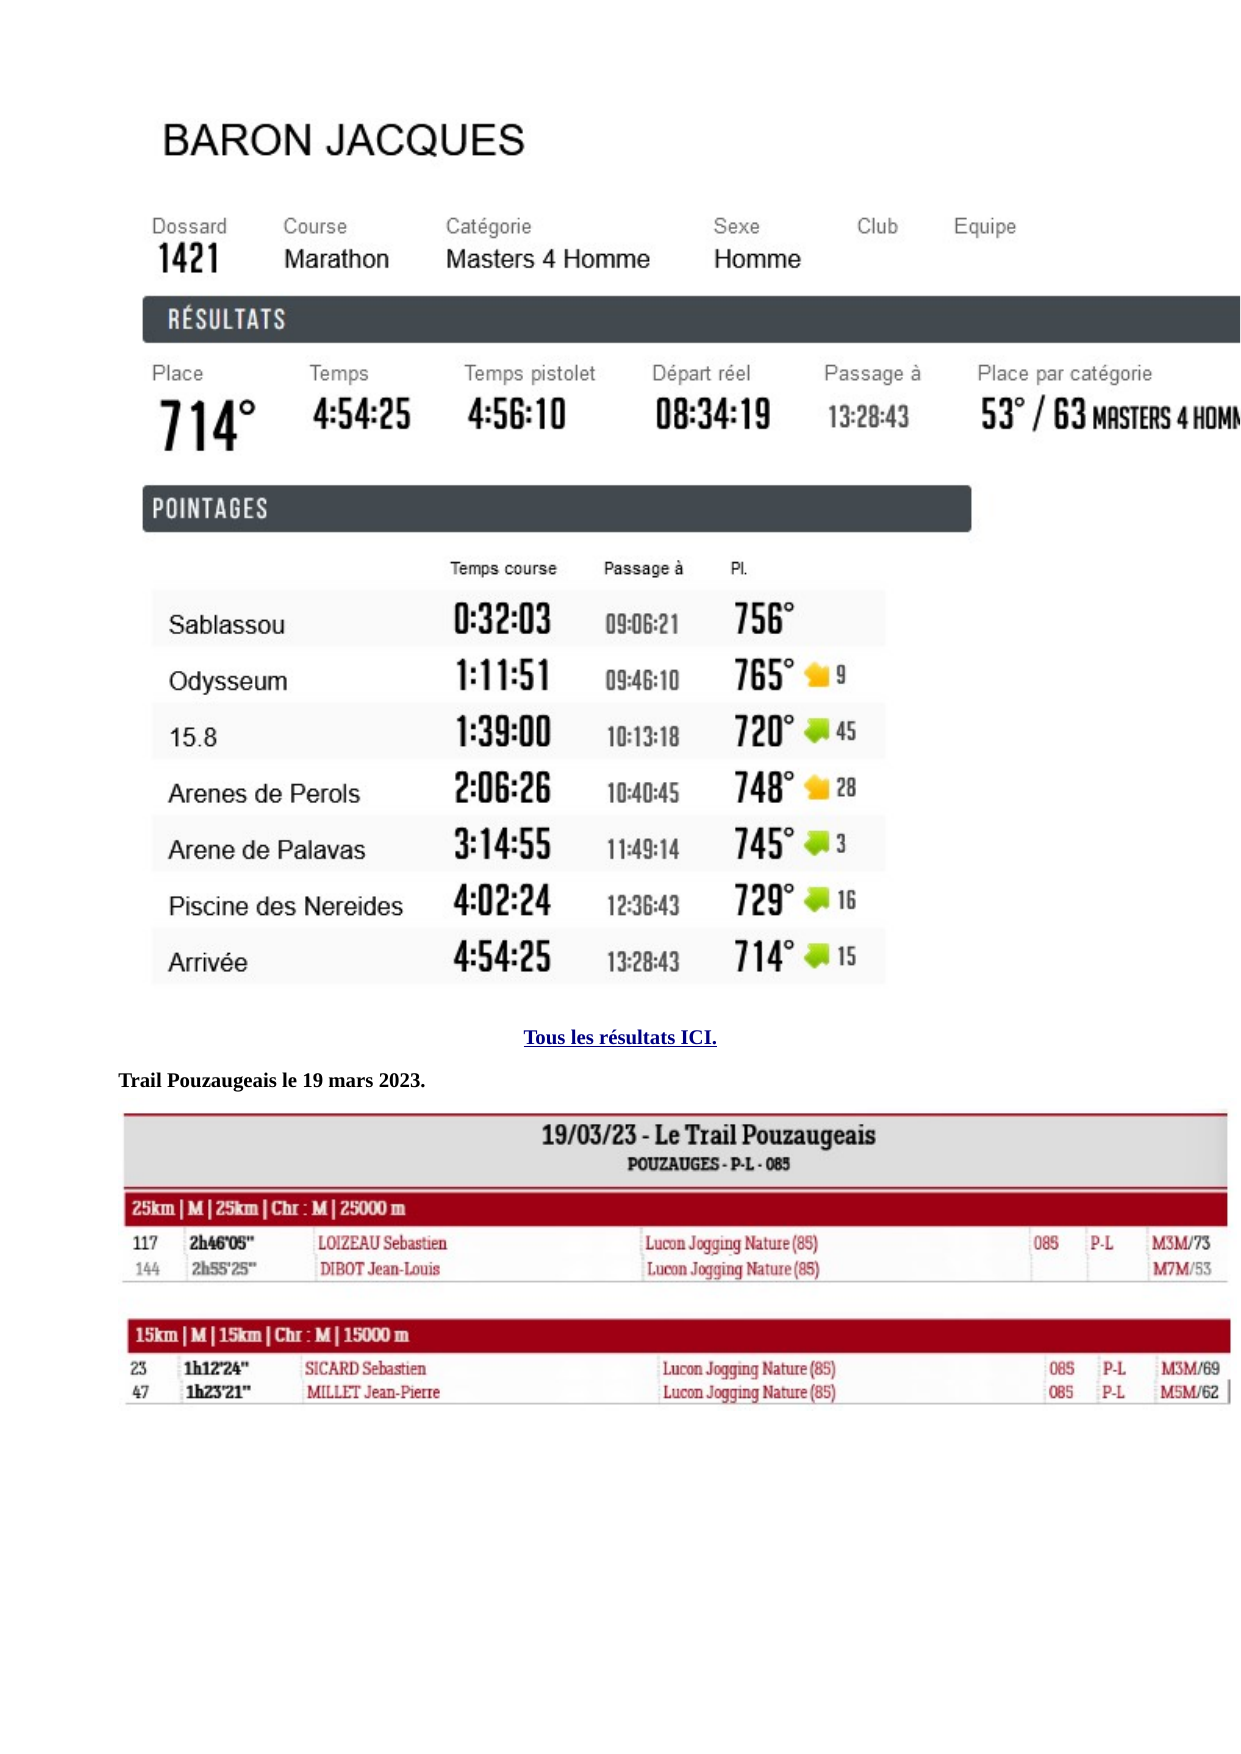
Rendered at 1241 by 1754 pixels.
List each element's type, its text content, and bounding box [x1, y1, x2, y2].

picture [118, 118, 1241, 989]
subtitle Trail Pouzaugeais le 19 mars 2023. [118, 1068, 1122, 1092]
picture [118, 1098, 1237, 1411]
subtitle Tous les résultats ICI. [118, 1025, 1122, 1049]
